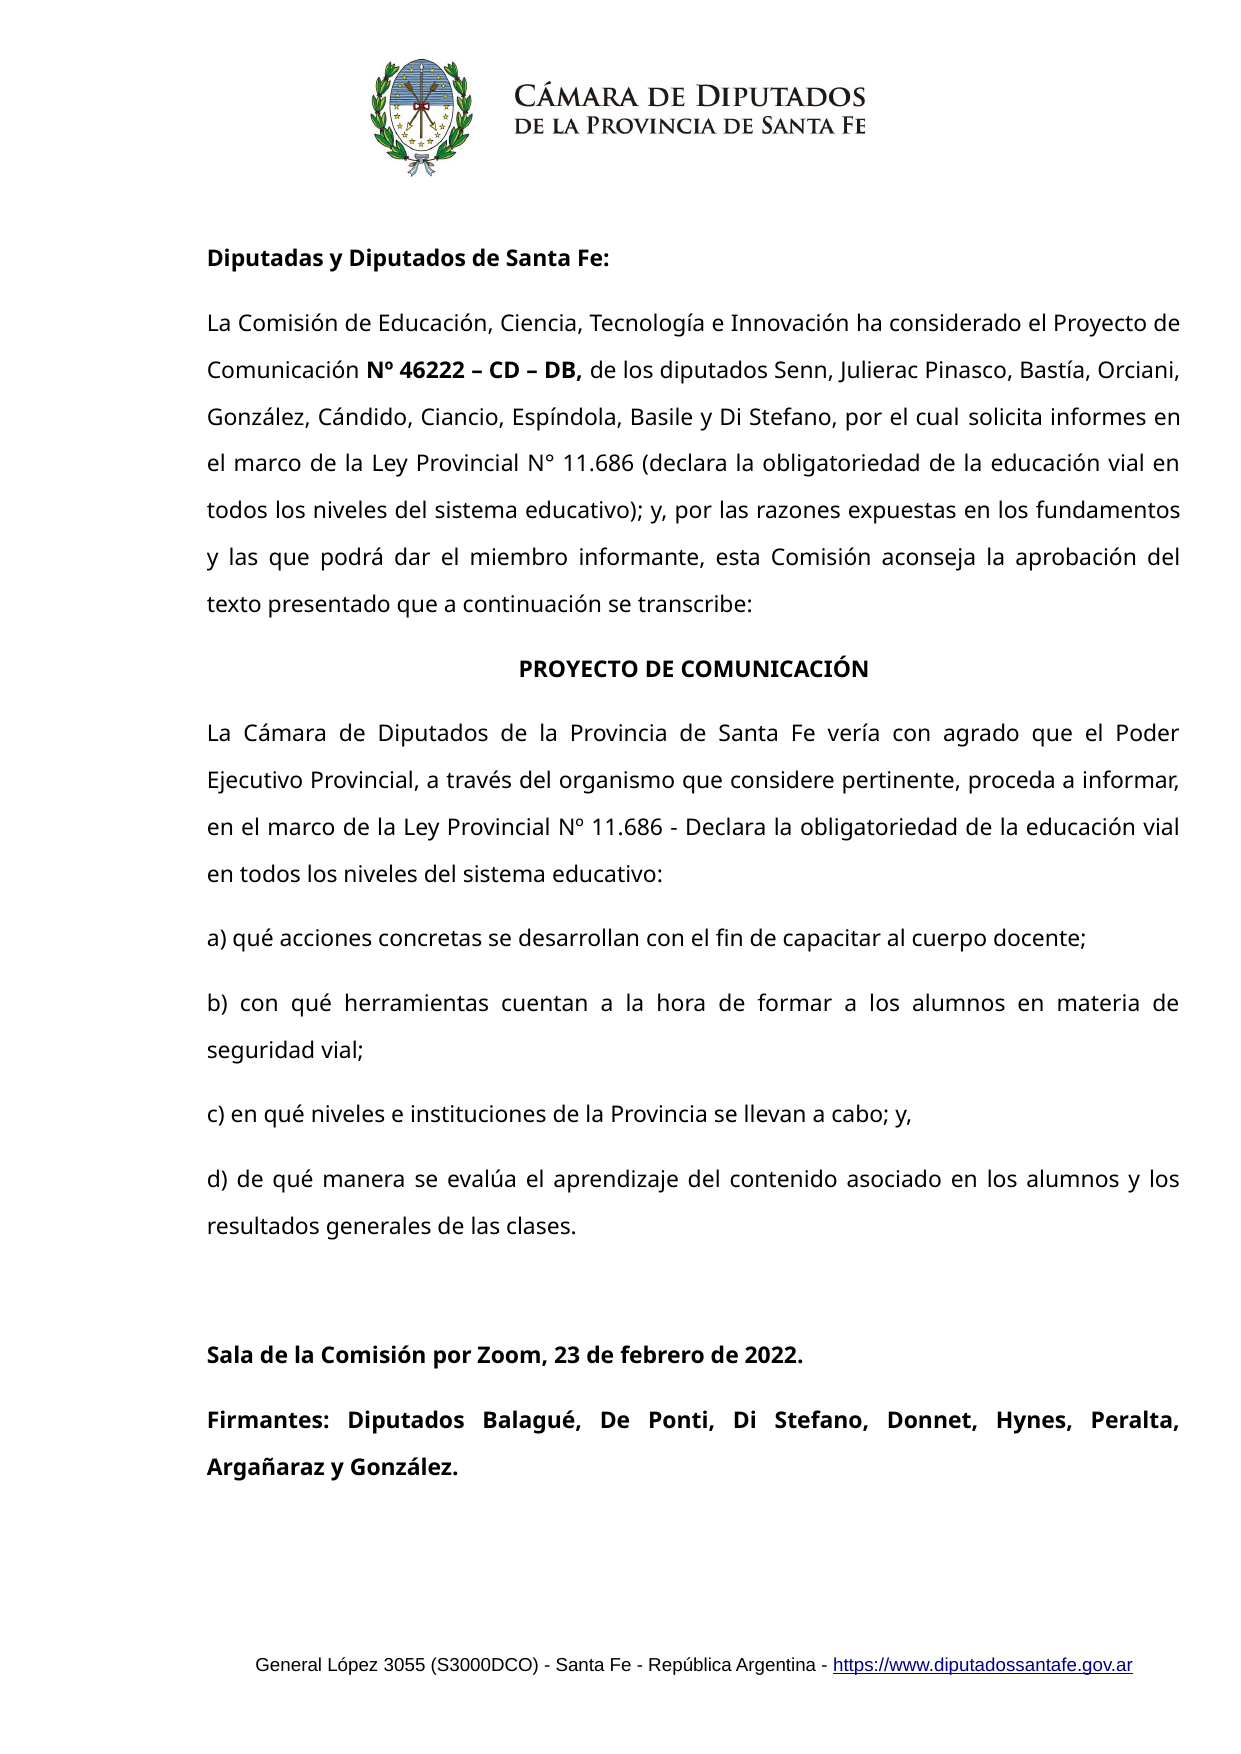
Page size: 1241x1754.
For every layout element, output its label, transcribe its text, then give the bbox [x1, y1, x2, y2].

text c) en qué niveles e instituciones de la Provincia se llevan a cabo; y, [207, 1098, 1181, 1130]
text Sala de la Comisión por Zoom, 23 de febrero de 2022. [207, 1339, 1181, 1370]
text d) de qué manera se evalúa el aprendizaje del contenido asociado en los alumnos y los resultados generales de las clases. [207, 1163, 1181, 1241]
text Firmantes: Diputados Balagué, De Ponti, Di Stefano, Donnet, Hynes, Peralta, Argañaraz y González. [207, 1404, 1181, 1482]
text Diputadas y Diputados de Santa Fe: [207, 242, 1181, 273]
text a) qué acciones concretas se desarrollan con el fin de capacitar al cuerpo docente; [207, 922, 1181, 954]
picture [370, 59, 866, 181]
text PROYECTO DE COMUNICACIÓN [207, 653, 1181, 684]
text b) con qué herramientas cuentan a la hora de formar a los alumnos en materia de seguridad vial; [207, 987, 1181, 1065]
text La Comisión de Educación, Ciencia, Tecnología e Innovación ha considerado el Proyecto de Comunicación Nº 46222 – CD – DB, de los diputados Senn, Julierac Pinasco, Bastía, Orciani, González, Cándido, Ciancio, Espíndola, Basile y Di Stefano, por el cual solicita informes en el marco de la Ley Provincial N° 11.686 (declara la obligatoriedad de la educación vial en todos los niveles del sistema educativo); y, por las razones expuestas en los fundamentos y las que podrá dar el miembro informante, esta Comisión aconseja la aprobación del texto presentado que a continuación se transcribe: [207, 307, 1181, 619]
text La Cámara de Diputados de la Provincia de Santa Fe vería con agrado que el Poder Ejecutivo Provincial, a través del organismo que considere pertinente, proceda a informar, en el marco de la Ley Provincial Nº 11.686 - Declara la obligatoriedad de la educación vial en todos los niveles del sistema educativo: [207, 717, 1181, 889]
